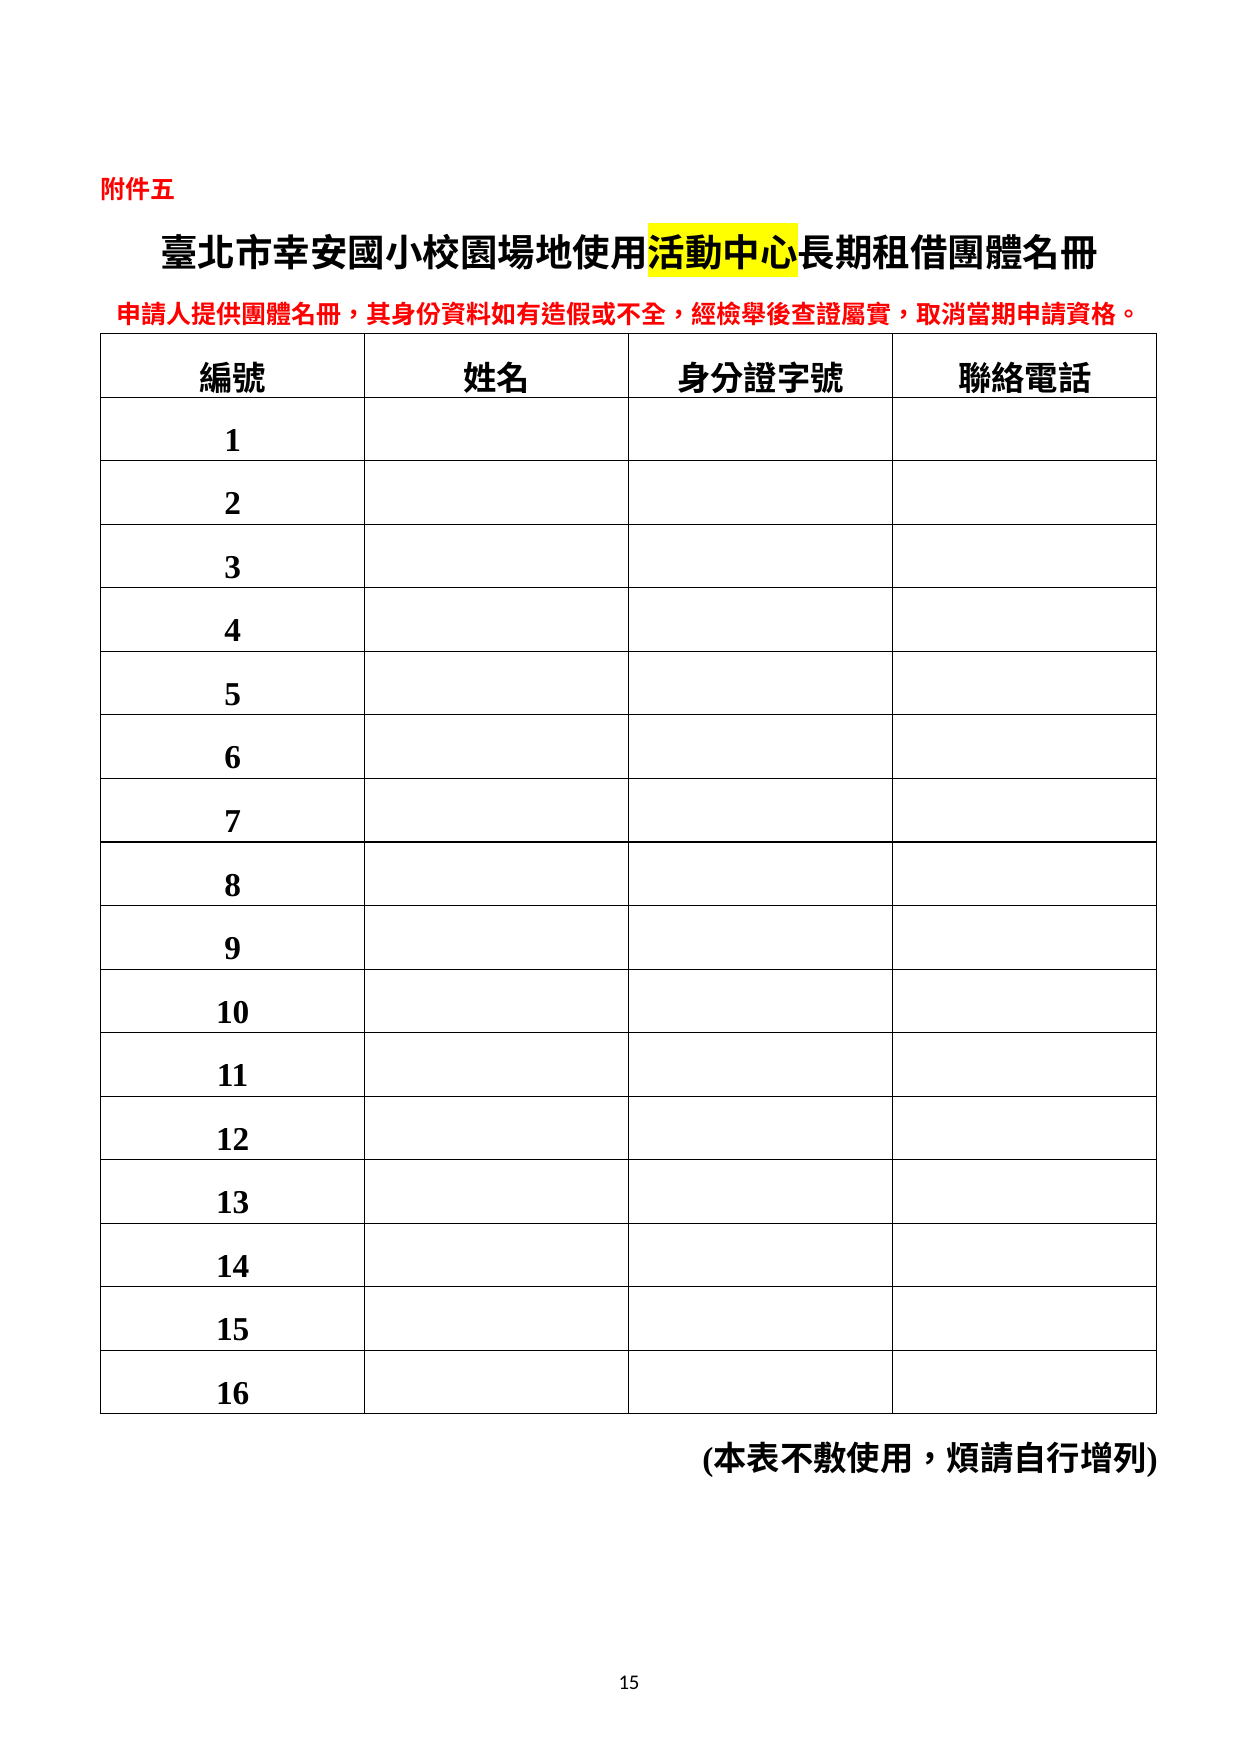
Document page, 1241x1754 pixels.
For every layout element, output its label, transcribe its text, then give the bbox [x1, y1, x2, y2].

table_cell [893, 906, 1156, 968]
table_cell [365, 715, 628, 778]
table_cell [629, 1351, 892, 1413]
table_cell [365, 588, 628, 651]
table_cell [893, 525, 1156, 587]
table_cell [893, 1351, 1156, 1413]
text 臺北市幸安國小校園場地使用活動中心長期租借團體名冊 [100, 208, 1157, 271]
table_cell [365, 1351, 628, 1413]
table_cell 8 [101, 843, 364, 905]
table_cell [365, 906, 628, 968]
table_cell 11 [101, 1033, 364, 1096]
table_cell [893, 1160, 1156, 1223]
table_cell [629, 1160, 892, 1223]
table_cell [893, 779, 1156, 841]
table_cell [893, 970, 1156, 1032]
text 附件五 [100, 146, 1157, 208]
table_cell [893, 1097, 1156, 1159]
table_cell [629, 652, 892, 714]
table_cell 7 [101, 779, 364, 841]
table_cell [365, 1097, 628, 1159]
table_cell 16 [101, 1351, 364, 1413]
table_cell [893, 843, 1156, 905]
table_cell [893, 715, 1156, 778]
table_header 聯絡電話 [893, 334, 1156, 397]
table_cell [629, 1097, 892, 1159]
table_cell [365, 1287, 628, 1350]
table_cell [365, 843, 628, 905]
table_header 姓名 [365, 334, 628, 397]
table_cell 9 [101, 906, 364, 968]
table_cell [629, 779, 892, 841]
table_cell [365, 1160, 628, 1223]
table_cell 5 [101, 652, 364, 714]
table_cell [893, 1033, 1156, 1096]
table_cell [629, 1287, 892, 1350]
table_cell [629, 398, 892, 460]
table_cell [365, 652, 628, 714]
table_cell [365, 779, 628, 841]
table_cell [893, 1224, 1156, 1286]
table_cell [629, 1033, 892, 1096]
table_cell 3 [101, 525, 364, 587]
table_cell [629, 461, 892, 524]
table_cell [365, 1033, 628, 1096]
table_cell [365, 398, 628, 460]
text 申請人提供團體名冊，其身份資料如有造假或不全，經檢舉後查證屬實，取消當期申請資格。 [100, 271, 1157, 333]
table_cell [629, 715, 892, 778]
table_cell 4 [101, 588, 364, 651]
table_cell [893, 398, 1156, 460]
table_cell 12 [101, 1097, 364, 1159]
table_cell 10 [101, 970, 364, 1032]
table_cell [629, 843, 892, 905]
table_cell [893, 588, 1156, 651]
table_cell [893, 461, 1156, 524]
table_cell [629, 588, 892, 651]
text (本表不敷使用，煩請自行增列) [100, 1414, 1157, 1477]
table_cell [629, 1224, 892, 1286]
table_cell [629, 970, 892, 1032]
table_cell 6 [101, 715, 364, 778]
table_cell [893, 1287, 1156, 1350]
table_cell 1 [101, 398, 364, 460]
table_header 編號 [101, 334, 364, 397]
table_cell [365, 970, 628, 1032]
table_cell [365, 461, 628, 524]
table_cell [629, 525, 892, 587]
table_cell [365, 1224, 628, 1286]
table_header 身分證字號 [629, 334, 892, 397]
table_cell [629, 906, 892, 968]
table_cell 2 [101, 461, 364, 524]
table_cell [893, 652, 1156, 714]
table_cell 15 [101, 1287, 364, 1350]
table_cell 13 [101, 1160, 364, 1223]
table_cell [365, 525, 628, 587]
table_cell 14 [101, 1224, 364, 1286]
